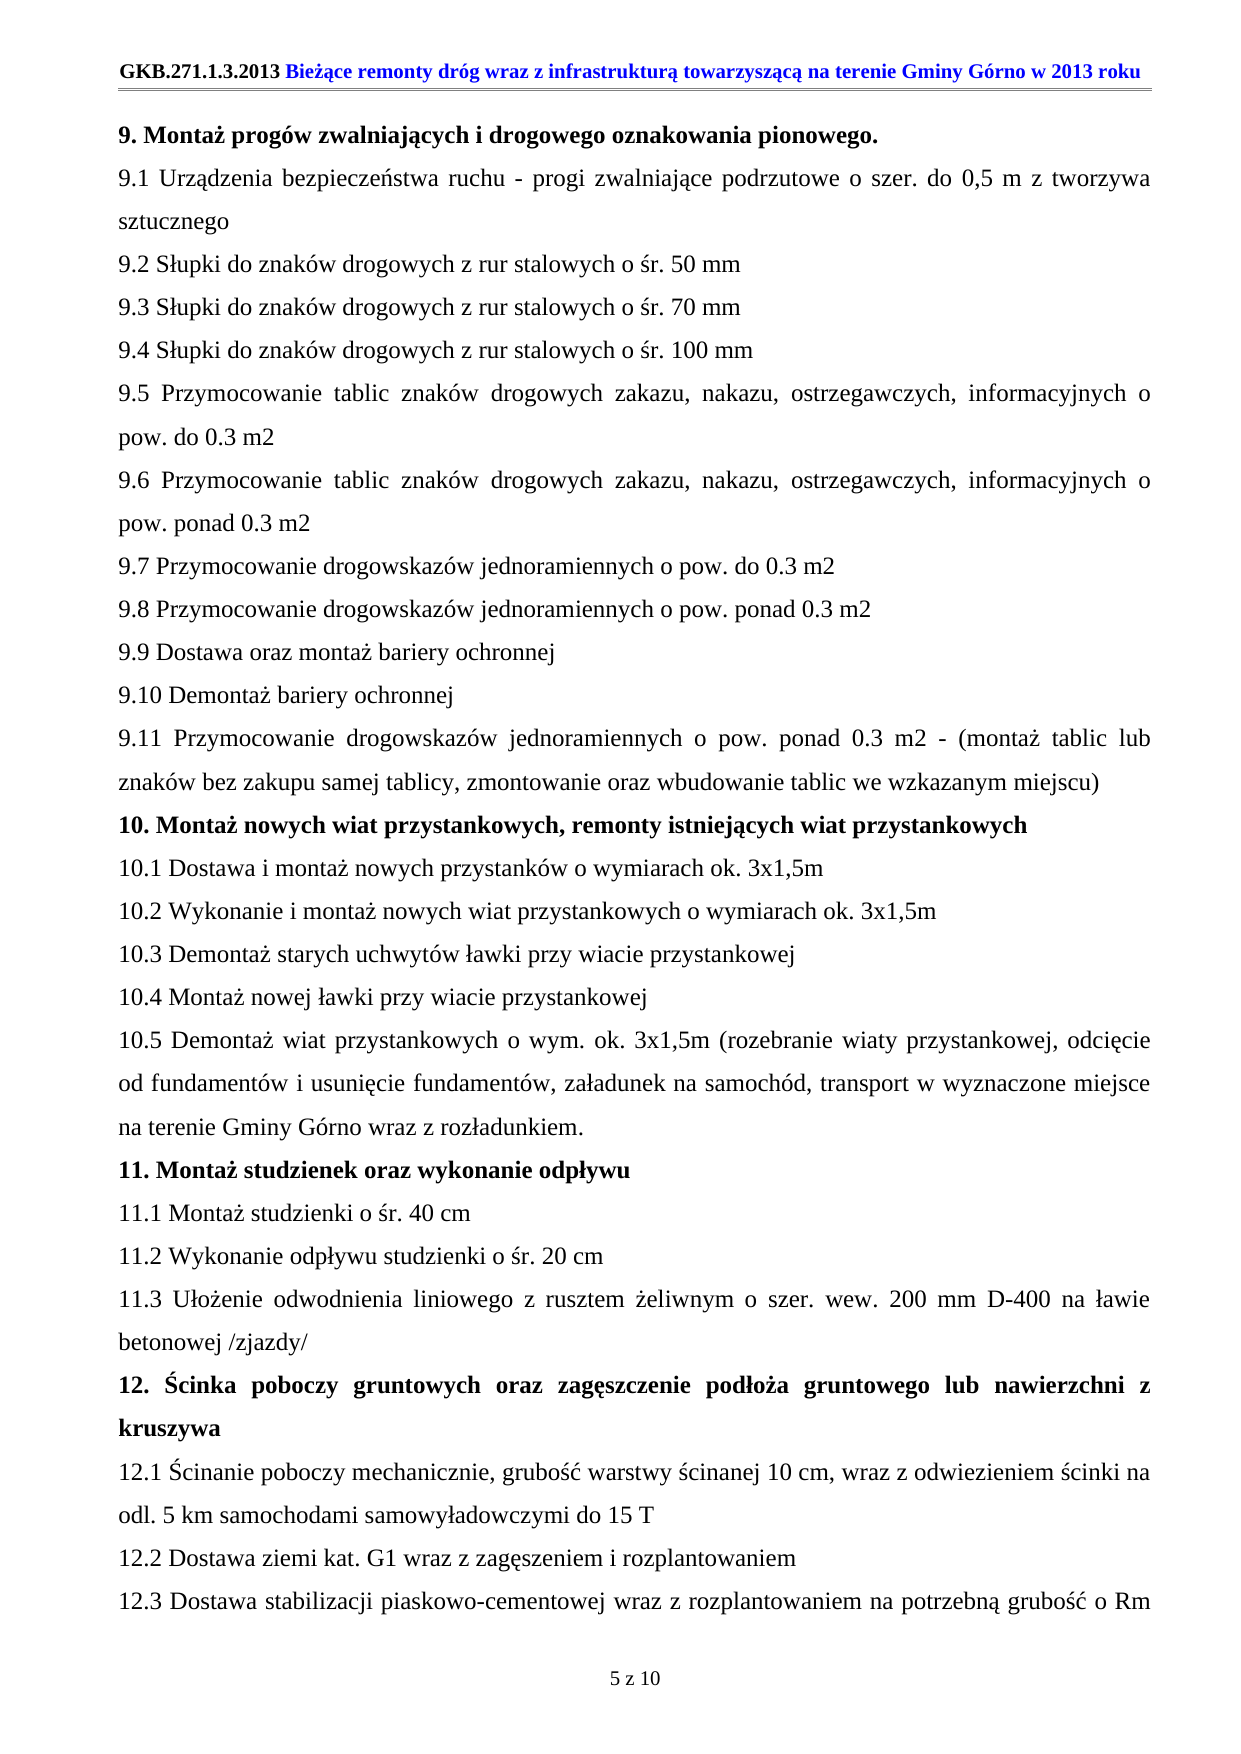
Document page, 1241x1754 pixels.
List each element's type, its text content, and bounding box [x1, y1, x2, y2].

text 9.11 Przymocowanie drogowskazów jednoramiennych o pow. ponad 0.3 m2 - (montaż tablic lub znaków bez zakupu samej tablicy, zmontowanie oraz wbudowanie tablic we wzkazanym miejscu) [118, 723, 1152, 795]
text 10.5 Demontaż wiat przystankowych o wym. ok. 3x1,5m (rozebranie wiaty przystankowej, odcięcie od fundamentów i usunięcie fundamentów, załadunek na samochód, transport w wyznaczone miejsce na terenie Gminy Górno wraz z rozładunkiem. [118, 1025, 1152, 1140]
text 9.3 Słupki do znaków drogowych z rur stalowych o śr. 70 mm [118, 292, 1152, 321]
text 12.2 Dostawa ziemi kat. G1 wraz z zagęszeniem i rozplantowaniem [118, 1543, 1152, 1572]
text 12. Ścinka poboczy gruntowych oraz zagęszczenie podłoża gruntowego lub nawierzchni z kruszywa [118, 1370, 1152, 1442]
text 9.9 Dostawa oraz montaż bariery ochronnej [118, 637, 1152, 666]
text 11.3 Ułożenie odwodnienia liniowego z rusztem żeliwnym o szer. wew. 200 mm D-400 na ławie betonowej /zjazdy/ [118, 1284, 1152, 1356]
text 10.3 Demontaż starych uchwytów ławki przy wiacie przystankowej [118, 939, 1152, 968]
text 11.1 Montaż studzienki o śr. 40 cm [118, 1198, 1152, 1227]
text 9.4 Słupki do znaków drogowych z rur stalowych o śr. 100 mm [118, 335, 1152, 364]
text 9.5 Przymocowanie tablic znaków drogowych zakazu, nakazu, ostrzegawczych, informacyjnych o pow. do 0.3 m2 [118, 378, 1152, 450]
text 9.1 Urządzenia bezpieczeństwa ruchu - progi zwalniające podrzutowe o szer. do 0,5 m z tworzywa sztucznego [118, 163, 1152, 235]
text 12.3 Dostawa stabilizacji piaskowo-cementowej wraz z rozplantowaniem na potrzebną grubość o Rm [118, 1586, 1152, 1615]
text 12.1 Ścinanie poboczy mechanicznie, grubość warstwy ścinanej 10 cm, wraz z odwiezieniem ścinki na odl. 5 km samochodami samowyładowczymi do 15 T [118, 1457, 1152, 1528]
text 10. Montaż nowych wiat przystankowych, remonty istniejących wiat przystankowych [118, 810, 1152, 838]
text 9.6 Przymocowanie tablic znaków drogowych zakazu, nakazu, ostrzegawczych, informacyjnych o pow. ponad 0.3 m2 [118, 465, 1152, 537]
text 11. Montaż studzienek oraz wykonanie odpływu [118, 1155, 1152, 1183]
text 9.10 Demontaż bariery ochronnej [118, 680, 1152, 709]
text 10.2 Wykonanie i montaż nowych wiat przystankowych o wymiarach ok. 3x1,5m [118, 896, 1152, 925]
text 9.7 Przymocowanie drogowskazów jednoramiennych o pow. do 0.3 m2 [118, 551, 1152, 580]
text 11.2 Wykonanie odpływu studzienki o śr. 20 cm [118, 1241, 1152, 1270]
text 9.2 Słupki do znaków drogowych z rur stalowych o śr. 50 mm [118, 249, 1152, 278]
text 10.1 Dostawa i montaż nowych przystanków o wymiarach ok. 3x1,5m [118, 853, 1152, 882]
text 10.4 Montaż nowej ławki przy wiacie przystankowej [118, 982, 1152, 1011]
text 9.8 Przymocowanie drogowskazów jednoramiennych o pow. ponad 0.3 m2 [118, 594, 1152, 623]
text 9. Montaż progów zwalniających i drogowego oznakowania pionowego. [118, 120, 1152, 148]
